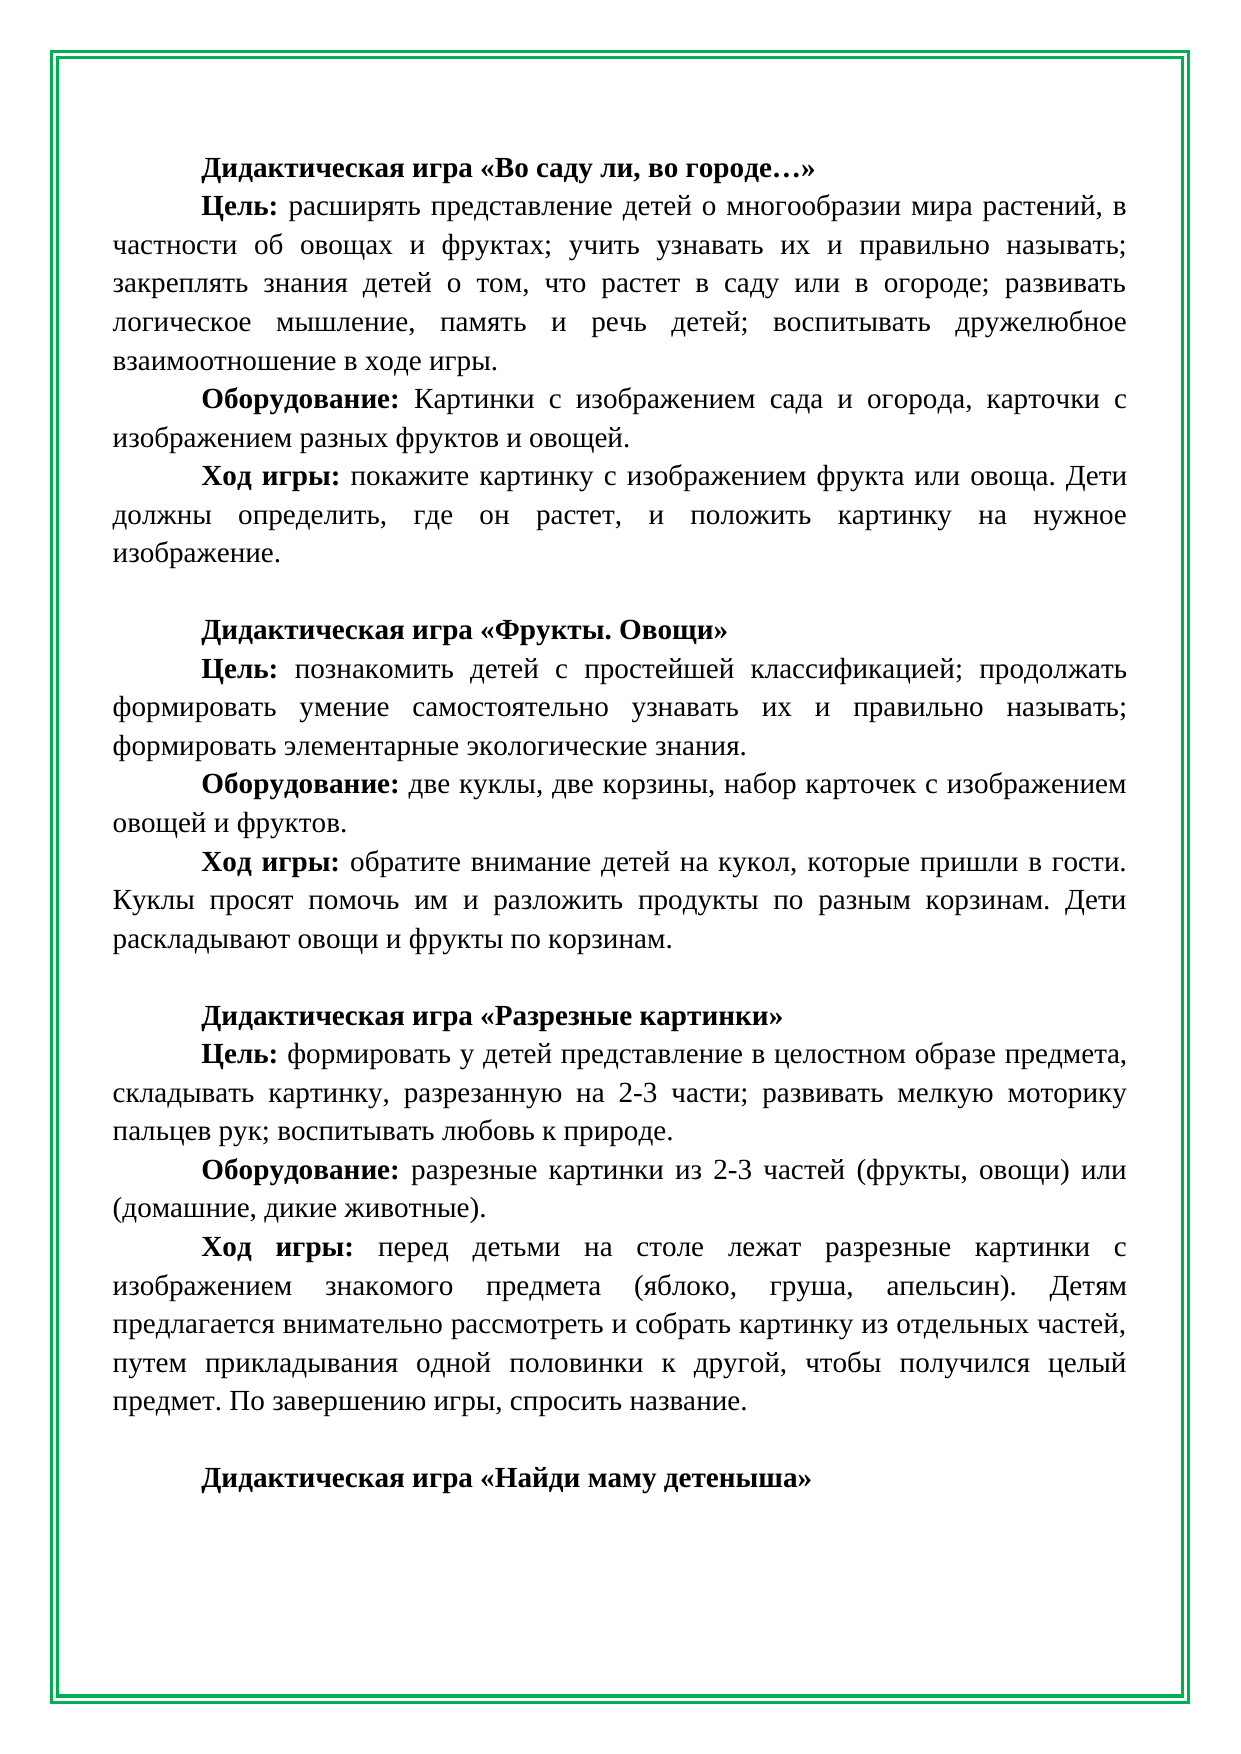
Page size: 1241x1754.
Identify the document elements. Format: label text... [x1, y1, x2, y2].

text Оборудование: Картинки с изображением сада и огорода, карточки с изображением разных фруктов и овощей. [112, 381, 1128, 453]
text Дидактическая игра «Фрукты. Овощи» [112, 612, 1128, 646]
text Цель: познакомить детей с простейшей классификацией; продолжать формировать умение самостоятельно узнавать их и правильно называть; формировать элементарные экологические знания. [112, 651, 1128, 762]
text Ход игры: покажите картинку с изображением фрукта или овоща. Дети должны определить, где он растет, и положить картинку на нужное изображение. [112, 458, 1128, 569]
text Оборудование: две куклы, две корзины, набор карточек с изображением овощей и фруктов. [112, 767, 1128, 839]
text Дидактическая игра «Разрезные картинки» [112, 998, 1128, 1031]
text Ход игры: перед детьми на столе лежат разрезные картинки с изображением знакомого предмета (яблоко, груша, апельсин). Детям предлагается внимательно рассмотреть и собрать картинку из отдельных частей, путем прикладывания одной половинки к другой, чтобы получился целый предмет. По завершению игры, спросить название. [112, 1229, 1128, 1417]
text Ход игры: обратите внимание детей на кукол, которые пришли в гости. Куклы просят помочь им и разложить продукты по разным корзинам. Дети раскладывают овощи и фрукты по корзинам. [112, 844, 1128, 954]
text Цель: формировать у детей представление в целостном образе предмета, складывать картинку, разрезанную на 2-3 части; развивать мелкую моторику пальцев рук; воспитывать любовь к природе. [112, 1036, 1128, 1147]
text Дидактическая игра «Найди маму детеныша» [112, 1460, 1128, 1494]
text Цель: расширять представление детей о многообразии мира растений, в частности об овощах и фруктах; учить узнавать их и правильно называть; закреплять знания детей о том, что растет в саду или в огороде; развивать логическое мышление, память и речь детей; воспитывать дружелюбное взаимоотношение в ходе игры. [112, 188, 1128, 376]
text Дидактическая игра «Во саду ли, во городе…» [112, 150, 1128, 183]
text Оборудование: разрезные картинки из 2-3 частей (фрукты, овощи) или (домашние, дикие животные). [112, 1152, 1128, 1224]
